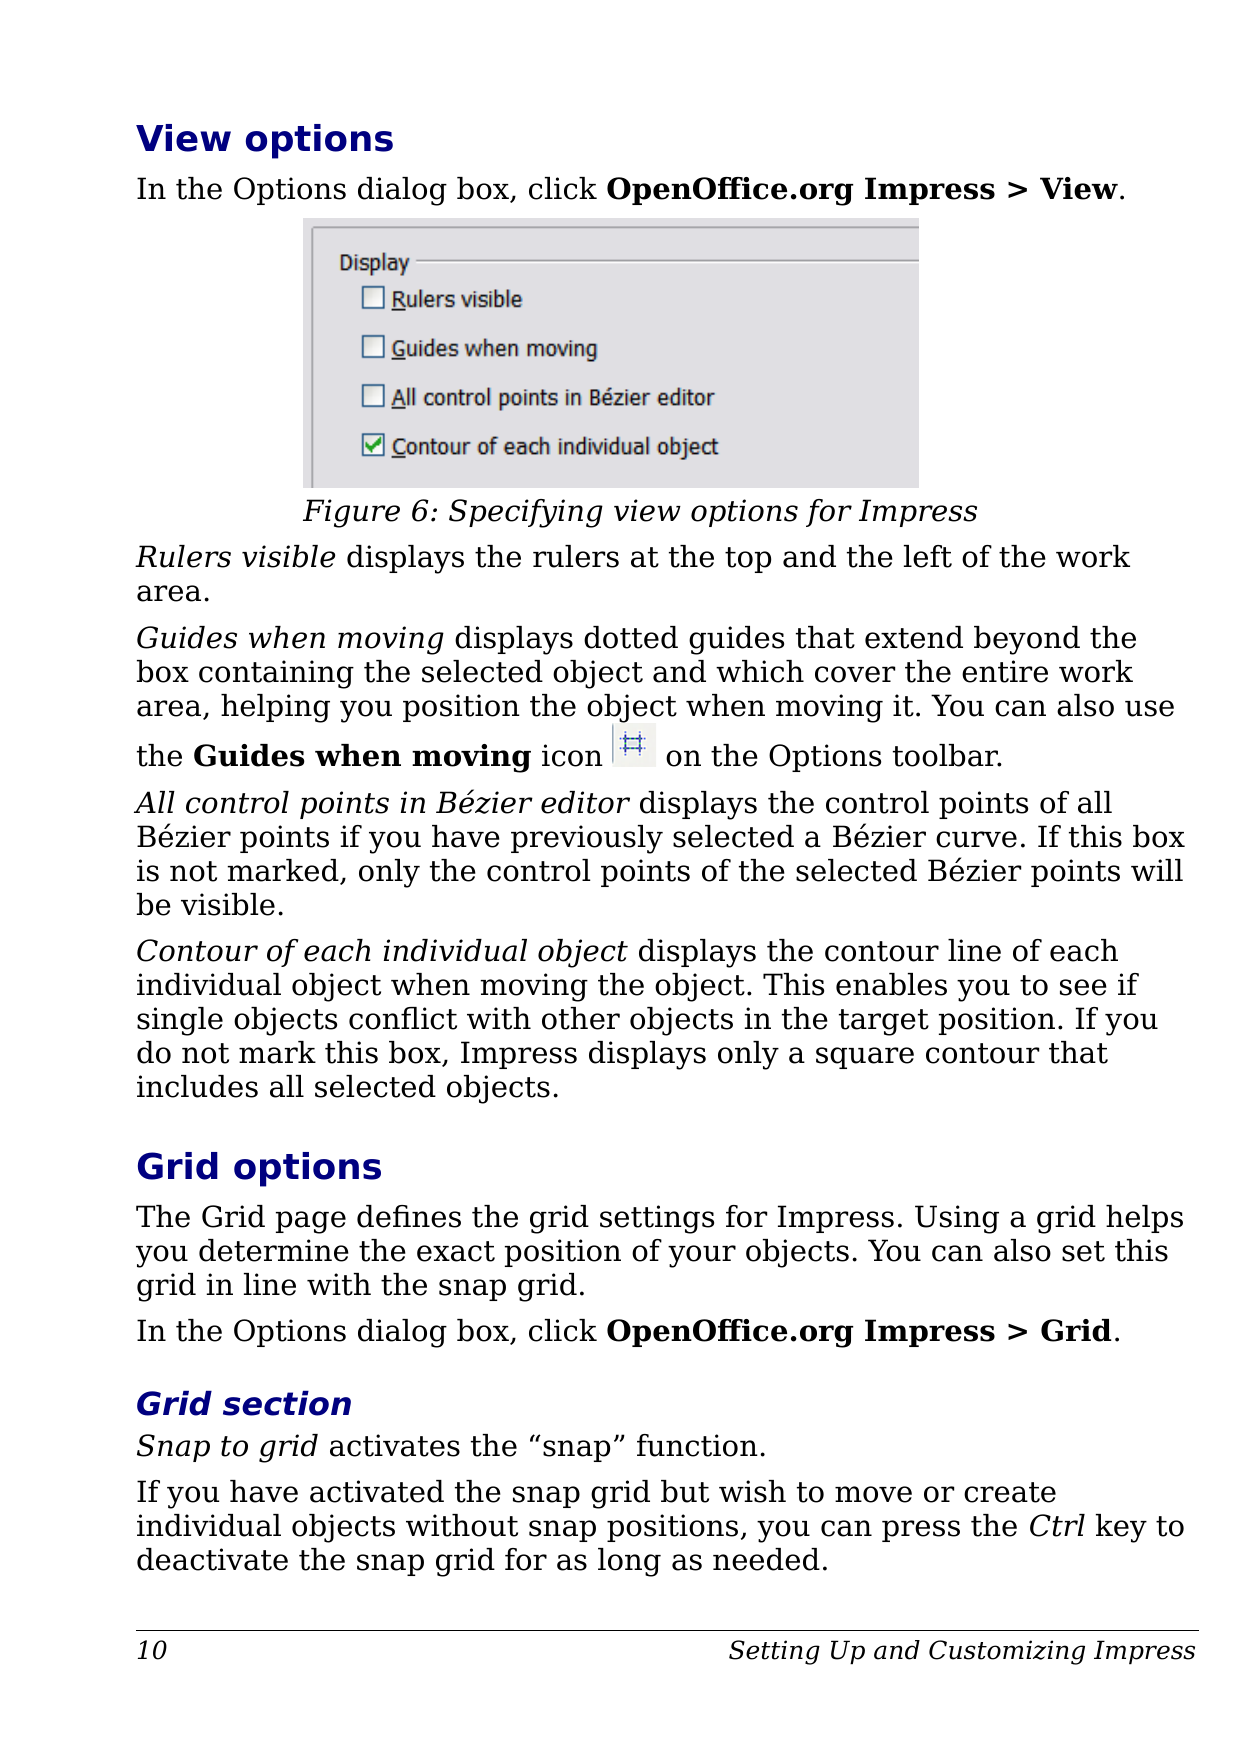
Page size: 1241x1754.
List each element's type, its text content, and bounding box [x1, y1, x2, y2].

text Figure 6: Specifying view options for Impress [303, 494, 1032, 528]
subtitle Grid options [136, 1146, 1199, 1187]
text The Grid page defines the grid settings for Impress. Using a grid helps you determine the exact position of your objects. You can also set this grid in line with the snap grid. [136, 1200, 1199, 1302]
subtitle View options [136, 118, 1199, 159]
picture [612, 723, 657, 767]
text Contour of each individual object displays the contour line of each individual object when moving the object. This enables you to see if single objects conflict with other objects in the target position. If you do not mark this box, Impress displays only a square contour that includes all selected objects. [136, 934, 1199, 1104]
text Rulers visible displays the rulers at the top and the left of the work area. [136, 541, 1199, 609]
text If you have activated the snap grid but wish to move or create individual objects without snap positions, you can press the Ctrl key to deactivate the snap grid for as long as needed. [136, 1476, 1199, 1578]
text In the Options dialog box, click OpenOffice.org Impress > Grid. [136, 1314, 1199, 1348]
subtitle Grid section [136, 1386, 1199, 1423]
text Guides when moving displays dotted guides that extend beyond the box containing the selected object and which cover the entire work area, helping you position the object when moving it. You can also use the Guides when moving icon on the Options toolbar. [136, 621, 1199, 774]
text Snap to grid activates the “snap” function. [136, 1429, 1199, 1463]
picture [303, 218, 919, 488]
text In the Options dialog box, click OpenOffice.org Impress > View. [136, 172, 1199, 206]
text All control points in Bézier editor displays the control points of all Bézier points if you have previously selected a Bézier curve. If this box is not marked, only the control points of the selected Bézier points will be visible. [136, 786, 1199, 922]
